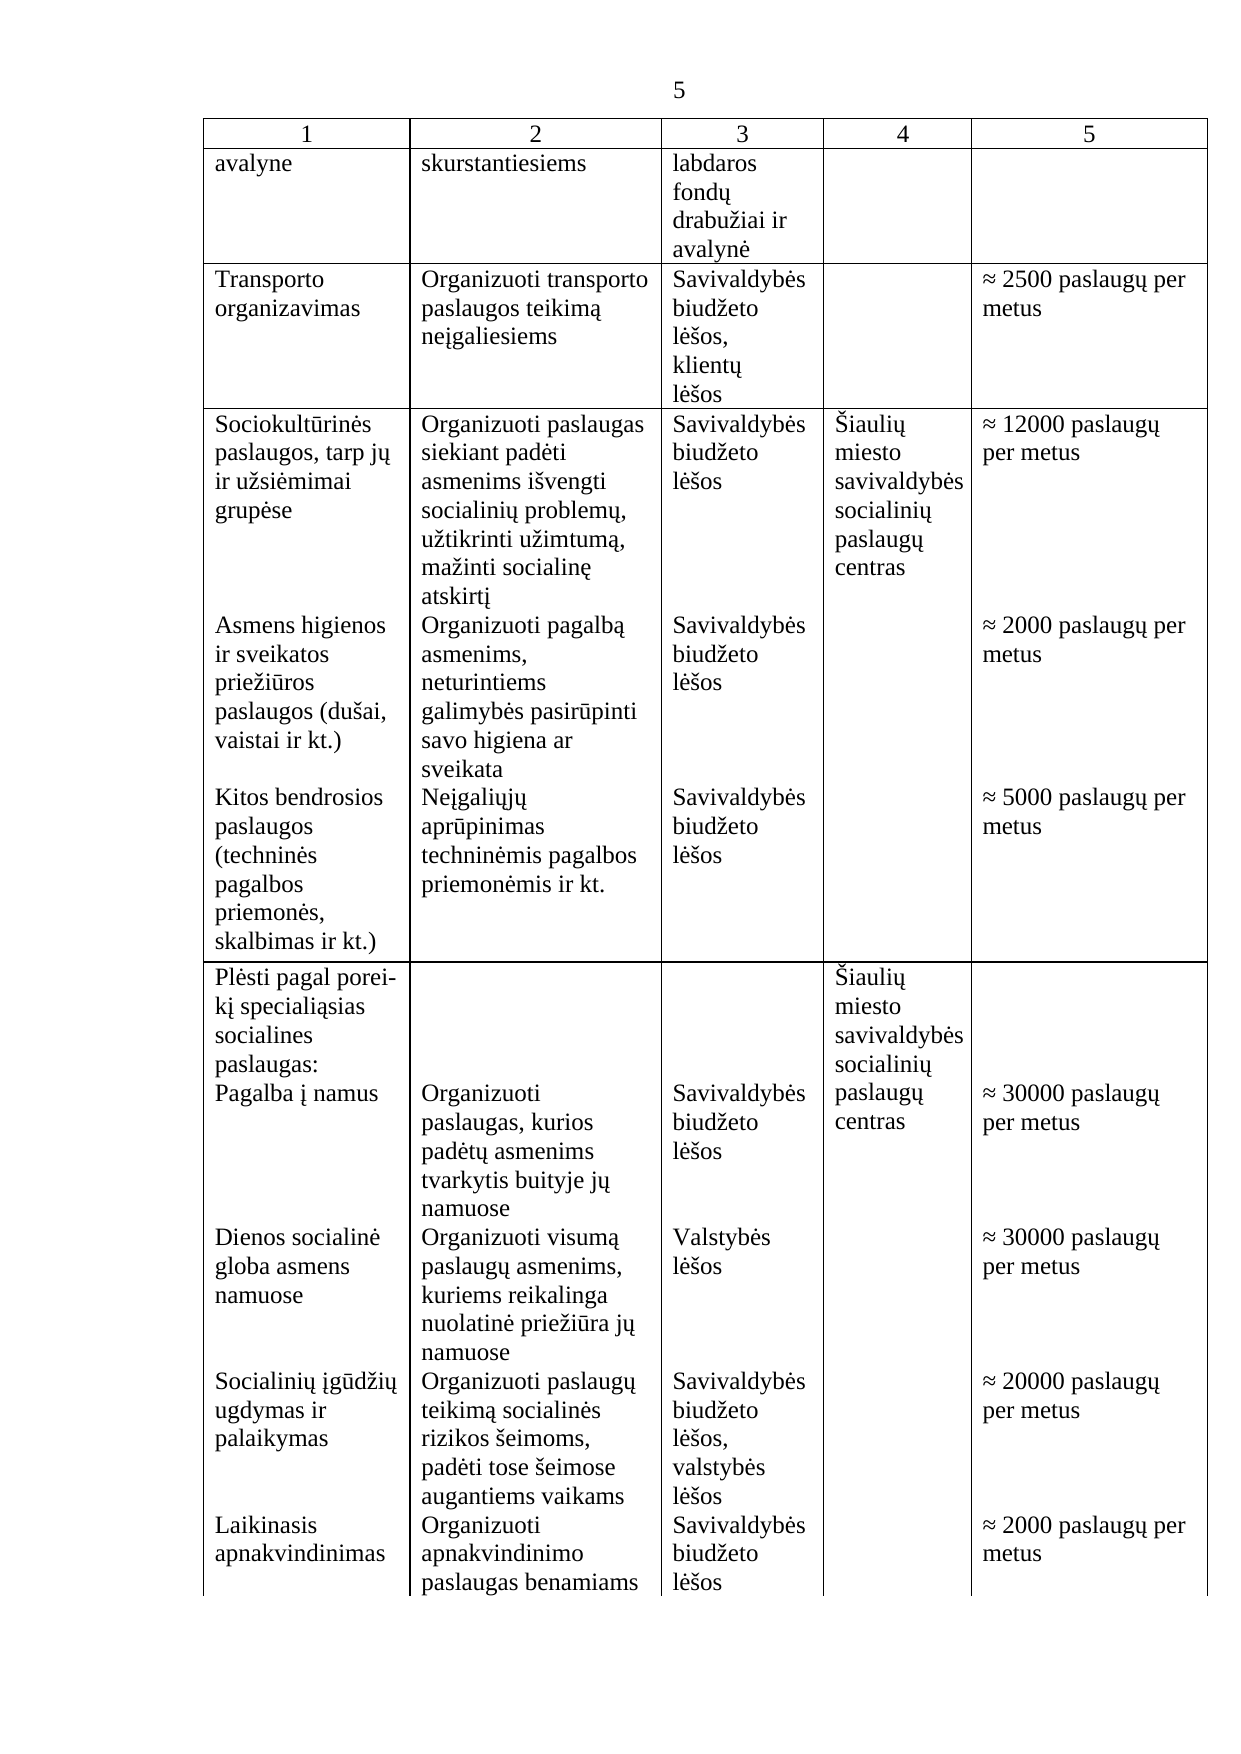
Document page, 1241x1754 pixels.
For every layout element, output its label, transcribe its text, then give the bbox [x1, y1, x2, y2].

table_cell Dienos socialinė globa asmens namuose [204, 1222, 409, 1366]
table_cell Pagalba į namus [204, 1078, 409, 1222]
table_cell [972, 963, 1207, 1077]
table_cell [824, 1510, 971, 1596]
table_cell Valstybės lėšos [662, 1222, 823, 1366]
table_cell Organizuoti pagalbą asmenims, neturintiems galimybės pasirūpinti savo higiena ar sveikata [411, 610, 661, 782]
table_cell Laikinasis apnakvindinimas [204, 1510, 409, 1596]
table_cell Savivaldybės biudžeto lėšos [662, 409, 823, 610]
table_cell Organizuoti transporto paslaugos teikimą neįgaliesiems [411, 264, 661, 408]
table_cell Savivaldybės biudžeto lėšos [662, 1510, 823, 1596]
table_cell ≈ 20000 paslaugų per metus [972, 1366, 1207, 1510]
table_cell Organizuoti paslaugas, kurios padėtų asmenims tvarkytis buityje jų namuose [411, 1078, 661, 1222]
table_header 5 [972, 119, 1207, 148]
table_cell Organizuoti visumą paslaugų asmenims, kuriems reikalinga nuolatinė priežiūra jų namuose [411, 1222, 661, 1366]
table_cell ≈ 2000 paslaugų per metus [972, 1510, 1207, 1596]
table_cell [411, 963, 661, 1077]
table_cell [824, 610, 971, 782]
table_header 4 [824, 119, 971, 148]
table_header 1 [204, 119, 409, 148]
table_cell Organizuoti paslaugas siekiant padėti asmenims išvengti socialinių problemų, užtikrinti užimtumą, mažinti socialinę atskirtį [411, 409, 661, 610]
table_header 2 [411, 119, 661, 148]
table_cell avalyne [204, 149, 409, 263]
table_cell Organizuoti apnakvindinimo paslaugas benamiams [411, 1510, 661, 1596]
table_cell ≈ 2500 paslaugų per metus [972, 264, 1207, 408]
table_cell Savivaldybės biudžeto lėšos, valstybės lėšos [662, 1366, 823, 1510]
table_cell Šiaulių miesto savivaldybės socialinių paslaugų centras [824, 963, 971, 1222]
table_cell Savivaldybės biudžeto lėšos [662, 783, 823, 961]
table_cell ≈ 2000 paslaugų per metus [972, 610, 1207, 782]
table_cell [824, 1366, 971, 1510]
table_cell Organizuoti paslaugų teikimą socialinės rizikos šeimoms, padėti tose šeimose augantiems vaikams [411, 1366, 661, 1510]
table_cell [972, 149, 1207, 263]
table_cell Savivaldybės biudžeto lėšos [662, 1078, 823, 1222]
table_cell Sociokultūrinės paslaugos, tarp jų ir užsiėmimai grupėse [204, 409, 409, 610]
table_cell ≈ 30000 paslaugų per metus [972, 1078, 1207, 1222]
table_cell Šiaulių miesto savivaldybės socialinių paslaugų centras [824, 409, 971, 610]
table_cell Plėsti pagal porei-kį specialiąsias socialines paslaugas: [204, 963, 409, 1077]
table_cell Kitos bendrosios paslaugos (techninės pagalbos priemonės, skalbimas ir kt.) [204, 783, 409, 961]
table_cell labdaros fondų drabužiai ir avalynė [662, 149, 823, 263]
table_cell Neįgaliųjų aprūpinimas techninėmis pagalbos priemonėmis ir kt. [411, 783, 661, 961]
table_cell [824, 149, 971, 263]
table_header 3 [662, 119, 823, 148]
table_cell [824, 783, 971, 961]
table_cell [824, 1222, 971, 1366]
table_cell [662, 963, 823, 1077]
table_cell Asmens higienos ir sveikatos priežiūros paslaugos (dušai, vaistai ir kt.) [204, 610, 409, 782]
table_cell ≈ 30000 paslaugų per metus [972, 1222, 1207, 1366]
table_cell Transporto organizavimas [204, 264, 409, 408]
table_cell Savivaldybės biudžeto lėšos, klientų lėšos [662, 264, 823, 408]
table_cell Socialinių įgūdžių ugdymas ir palaikymas [204, 1366, 409, 1510]
table_cell ≈ 5000 paslaugų per metus [972, 783, 1207, 961]
table_cell ≈ 12000 paslaugų per metus [972, 409, 1207, 610]
table_cell skurstantiesiems [411, 149, 661, 263]
table_cell Savivaldybės biudžeto lėšos [662, 610, 823, 782]
table_cell [824, 264, 971, 408]
